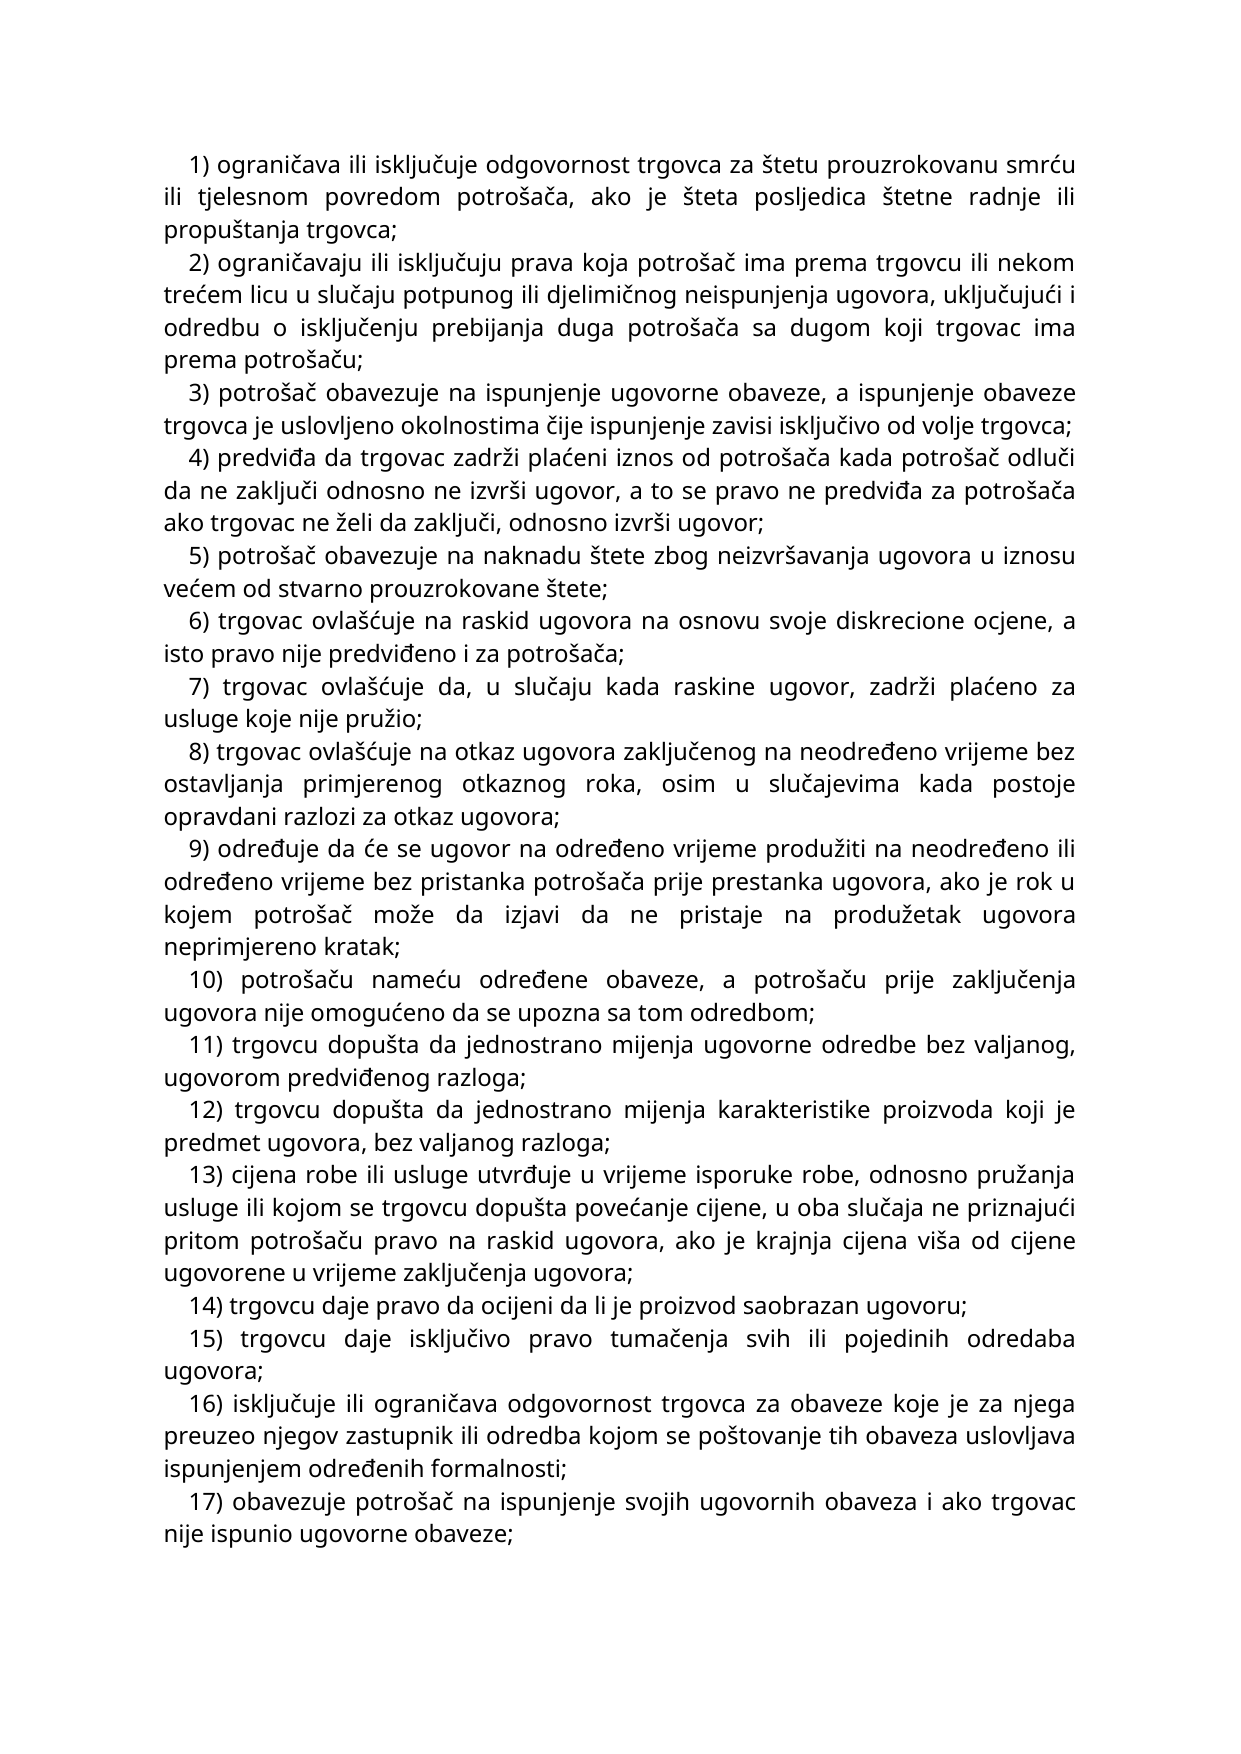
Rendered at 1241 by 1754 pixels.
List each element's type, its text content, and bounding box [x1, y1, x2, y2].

text 10) potrošaču nameću određene obaveze, a potrošaču prije zaključenja ugovora nije omogućeno da se upozna sa tom odredbom; [163, 963, 1077, 1028]
text 4) predviđa da trgovac zadrži plaćeni iznos od potrošača kada potrošač odluči da ne zaključi odnosno ne izvrši ugovor, a to se pravo ne predviđa za potrošača ako trgovac ne želi da zaključi, odnosno izvrši ugovor; [163, 441, 1077, 539]
text 12) trgovcu dopušta da jednostrano mijenja karakteristike proizvoda koji je predmet ugovora, bez valjanog razloga; [163, 1093, 1077, 1158]
text 17) obavezuje potrošač na ispunjenje svojih ugovornih obaveza i ako trgovac nije ispunio ugovorne obaveze; [163, 1484, 1077, 1549]
text 14) trgovcu daje pravo da ocijeni da li je proizvod saobrazan ugovoru; [163, 1289, 1077, 1321]
text 7) trgovac ovlašćuje da, u slučaju kada raskine ugovor, zadrži plaćeno za usluge koje nije pružio; [163, 669, 1077, 734]
text 16) isključuje ili ograničava odgovornost trgovca za obaveze koje je za njega preuzeo njegov zastupnik ili odredba kojom se poštovanje tih obaveza uslovljava ispunjenjem određenih formalnosti; [163, 1387, 1077, 1484]
text 2) ograničavaju ili isključuju prava koja potrošač ima prema trgovcu ili nekom trećem licu u slučaju potpunog ili djelimičnog neispunjenja ugovora, uključujući i odredbu o isključenju prebijanja duga potrošača sa dugom koji trgovac ima prema potrošaču; [163, 245, 1077, 376]
text 11) trgovcu dopušta da jednostrano mijenja ugovorne odredbe bez valjanog, ugovorom predviđenog razloga; [163, 1028, 1077, 1093]
text 3) potrošač obavezuje na ispunjenje ugovorne obaveze, a ispunjenje obaveze trgovca je uslovljeno okolnostima čije ispunjenje zavisi isključivo od volje trgovca; [163, 376, 1077, 441]
text 13) cijena robe ili usluge utvrđuje u vrijeme isporuke robe, odnosno pružanja usluge ili kojom se trgovcu dopušta povećanje cijene, u oba slučaja ne priznajući pritom potrošaču pravo na raskid ugovora, ako je krajnja cijena viša od cijene ugovorene u vrijeme zaključenja ugovora; [163, 1158, 1077, 1289]
text 5) potrošač obavezuje na naknadu štete zbog neizvršavanja ugovora u iznosu većem od stvarno prouzrokovane štete; [163, 539, 1077, 604]
text 15) trgovcu daje isključivo pravo tumačenja svih ili pojedinih odredaba ugovora; [163, 1321, 1077, 1387]
text 6) trgovac ovlašćuje na raskid ugovora na osnovu svoje diskrecione ocjene, a isto pravo nije predviđeno i za potrošača; [163, 604, 1077, 669]
text 8) trgovac ovlašćuje na otkaz ugovora zaključenog na neodređeno vrijeme bez ostavljanja primjerenog otkaznog roka, osim u slučajevima kada postoje opravdani razlozi za otkaz ugovora; [163, 734, 1077, 832]
text 1) ograničava ili isključuje odgovornost trgovca za štetu prouzrokovanu smrću ili tjelesnom povredom potrošača, ako je šteta posljedica štetne radnje ili propuštanja trgovca; [163, 148, 1077, 245]
text 9) određuje da će se ugovor na određeno vrijeme produžiti na neodređeno ili određeno vrijeme bez pristanka potrošača prije prestanka ugovora, ako je rok u kojem potrošač može da izjavi da ne pristaje na produžetak ugovora neprimjereno kratak; [163, 832, 1077, 963]
